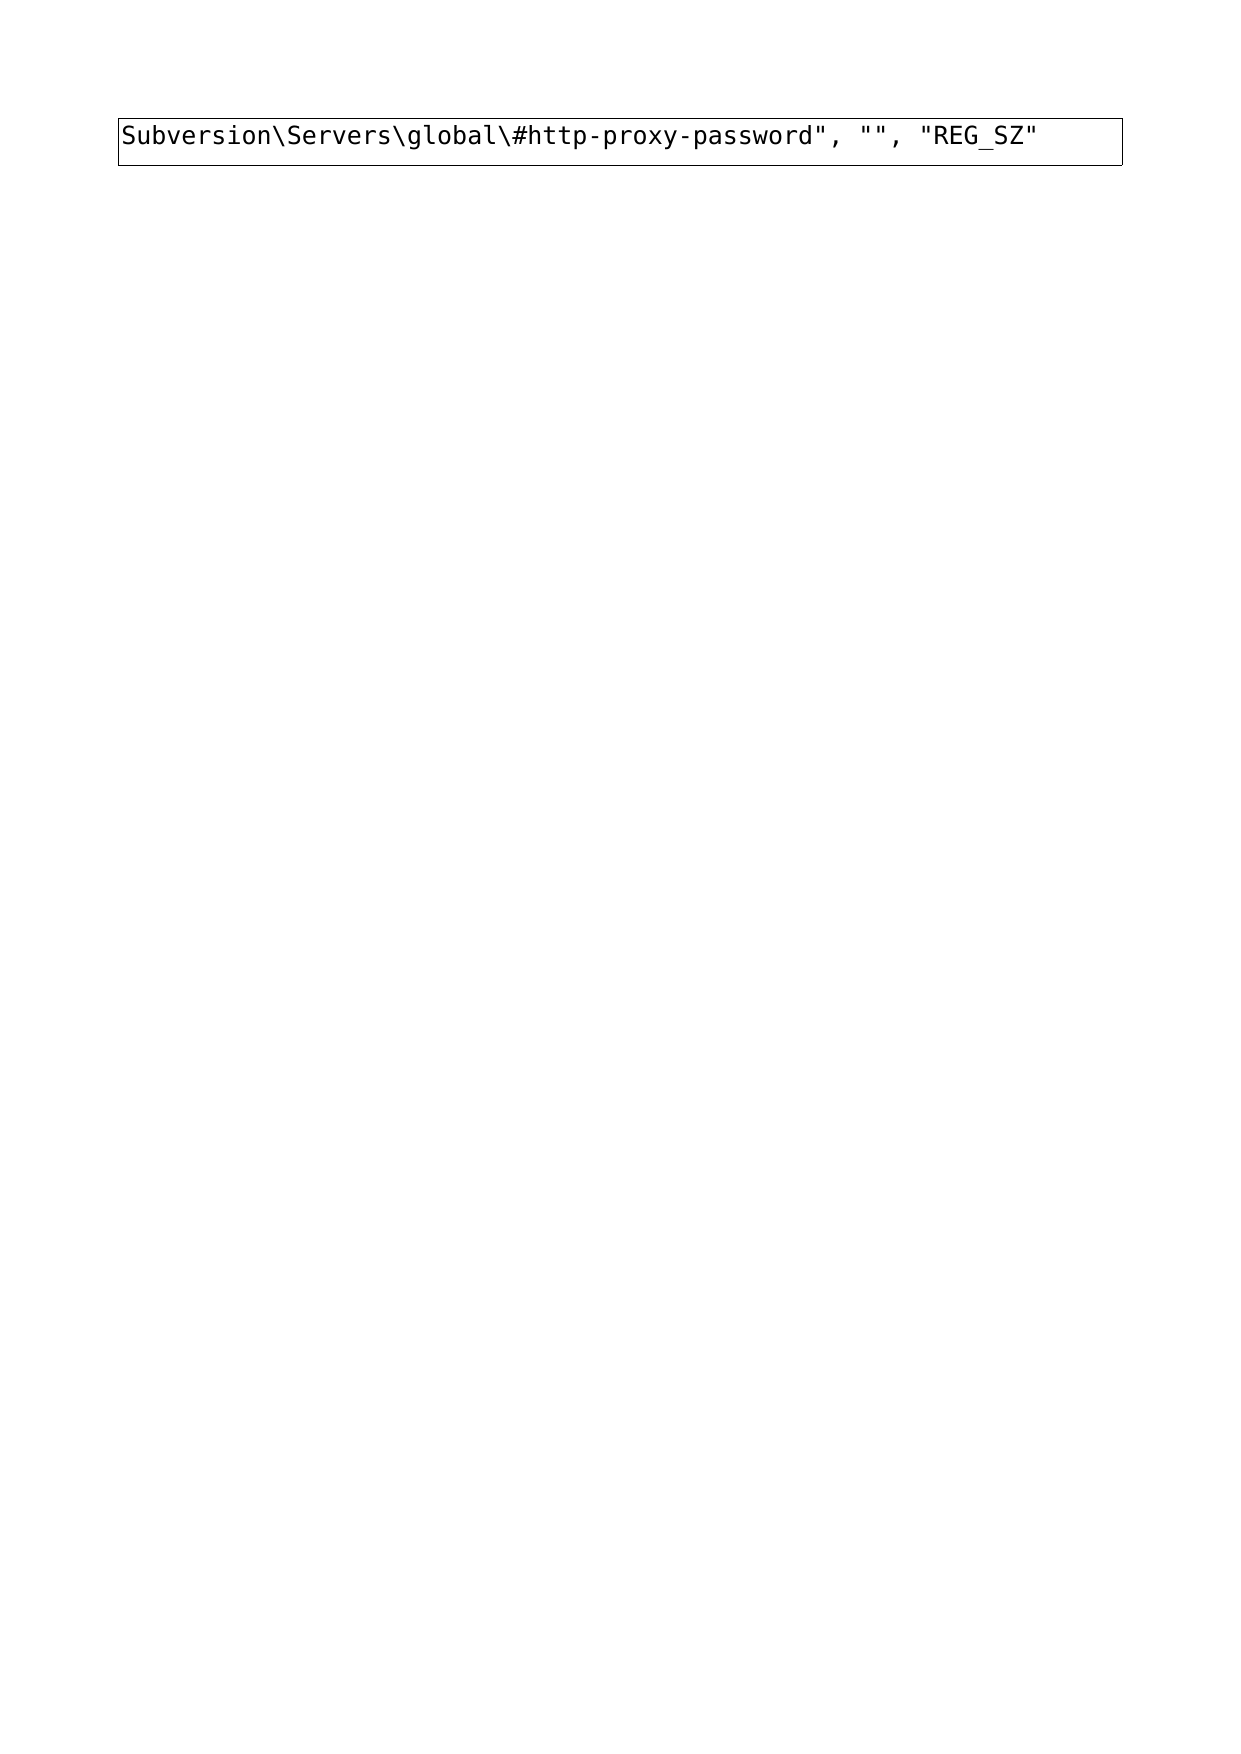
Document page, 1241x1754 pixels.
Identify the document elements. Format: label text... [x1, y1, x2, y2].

table_header Subversion\Servers\global\#http-proxy-password", "", "REG_SZ" [119, 119, 1122, 165]
